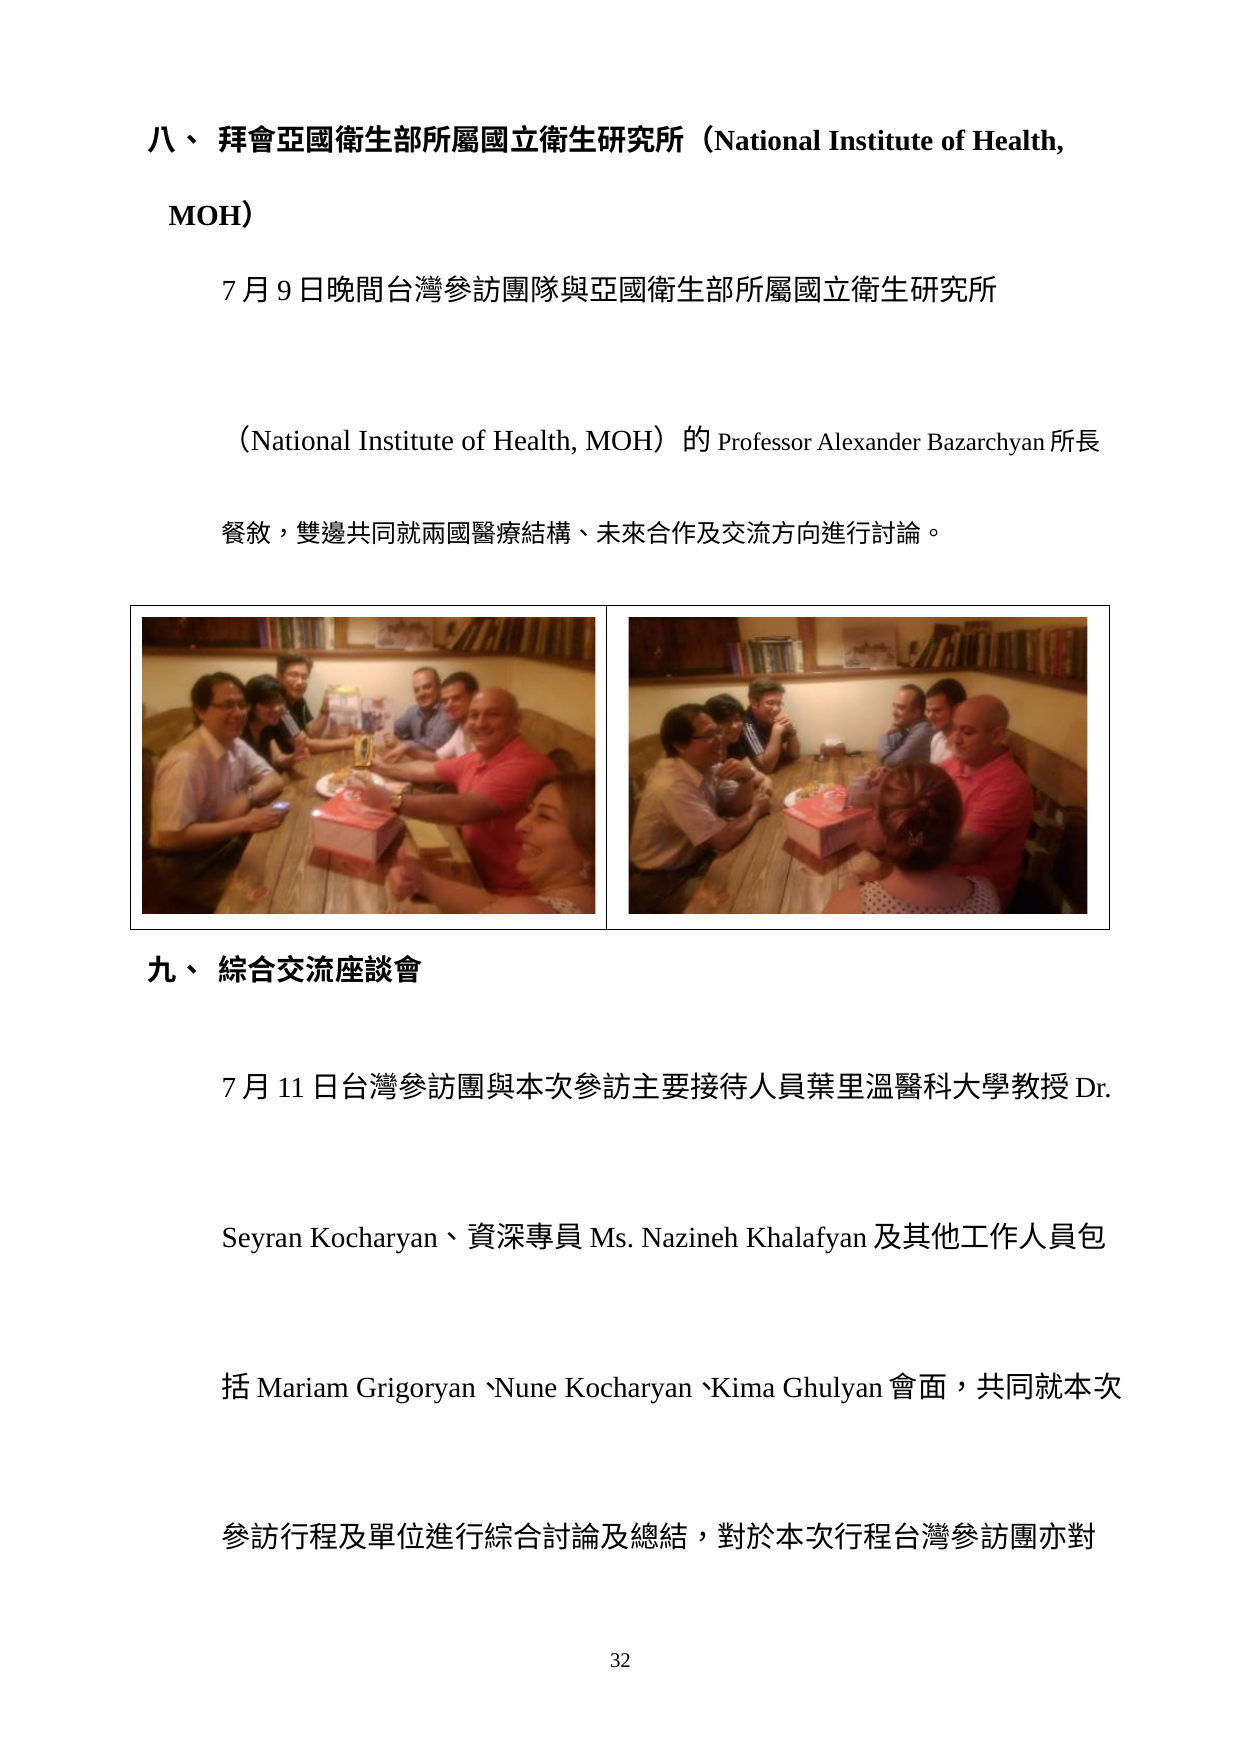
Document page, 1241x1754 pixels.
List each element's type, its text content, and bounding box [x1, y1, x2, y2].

text 7月11日台灣參訪團與本次參訪主要接待人員葉里溫醫科大學教授Dr. Seyran Kocharyan、資深專員Ms. Nazineh Khalafyan及其他工作人員包括Mariam Grigoryan、Nune Kocharyan、Kima Ghulyan會面，共同就本次參訪行程及單位進行綜合討論及總結，對於本次行程台灣參訪團亦對 [221, 1047, 1122, 1572]
subtitle 拜會亞國衛生部所屬國立衛生研究所（National Institute of Health, MOH） [148, 100, 1122, 250]
table_header [607, 606, 1109, 929]
table_header [131, 606, 606, 929]
picture [628, 617, 1088, 914]
subtitle 綜合交流座談會 [148, 930, 1122, 1005]
text 7月9日晚間台灣參訪團隊與亞國衛生部所屬國立衛生研究所（National Institute of Health, MOH）的Professor Alexander Bazarchyan所長餐敘，雙邊共同就兩國醫療結構、未來合作及交流方向進行討論。 [221, 250, 1122, 550]
picture [142, 617, 596, 914]
